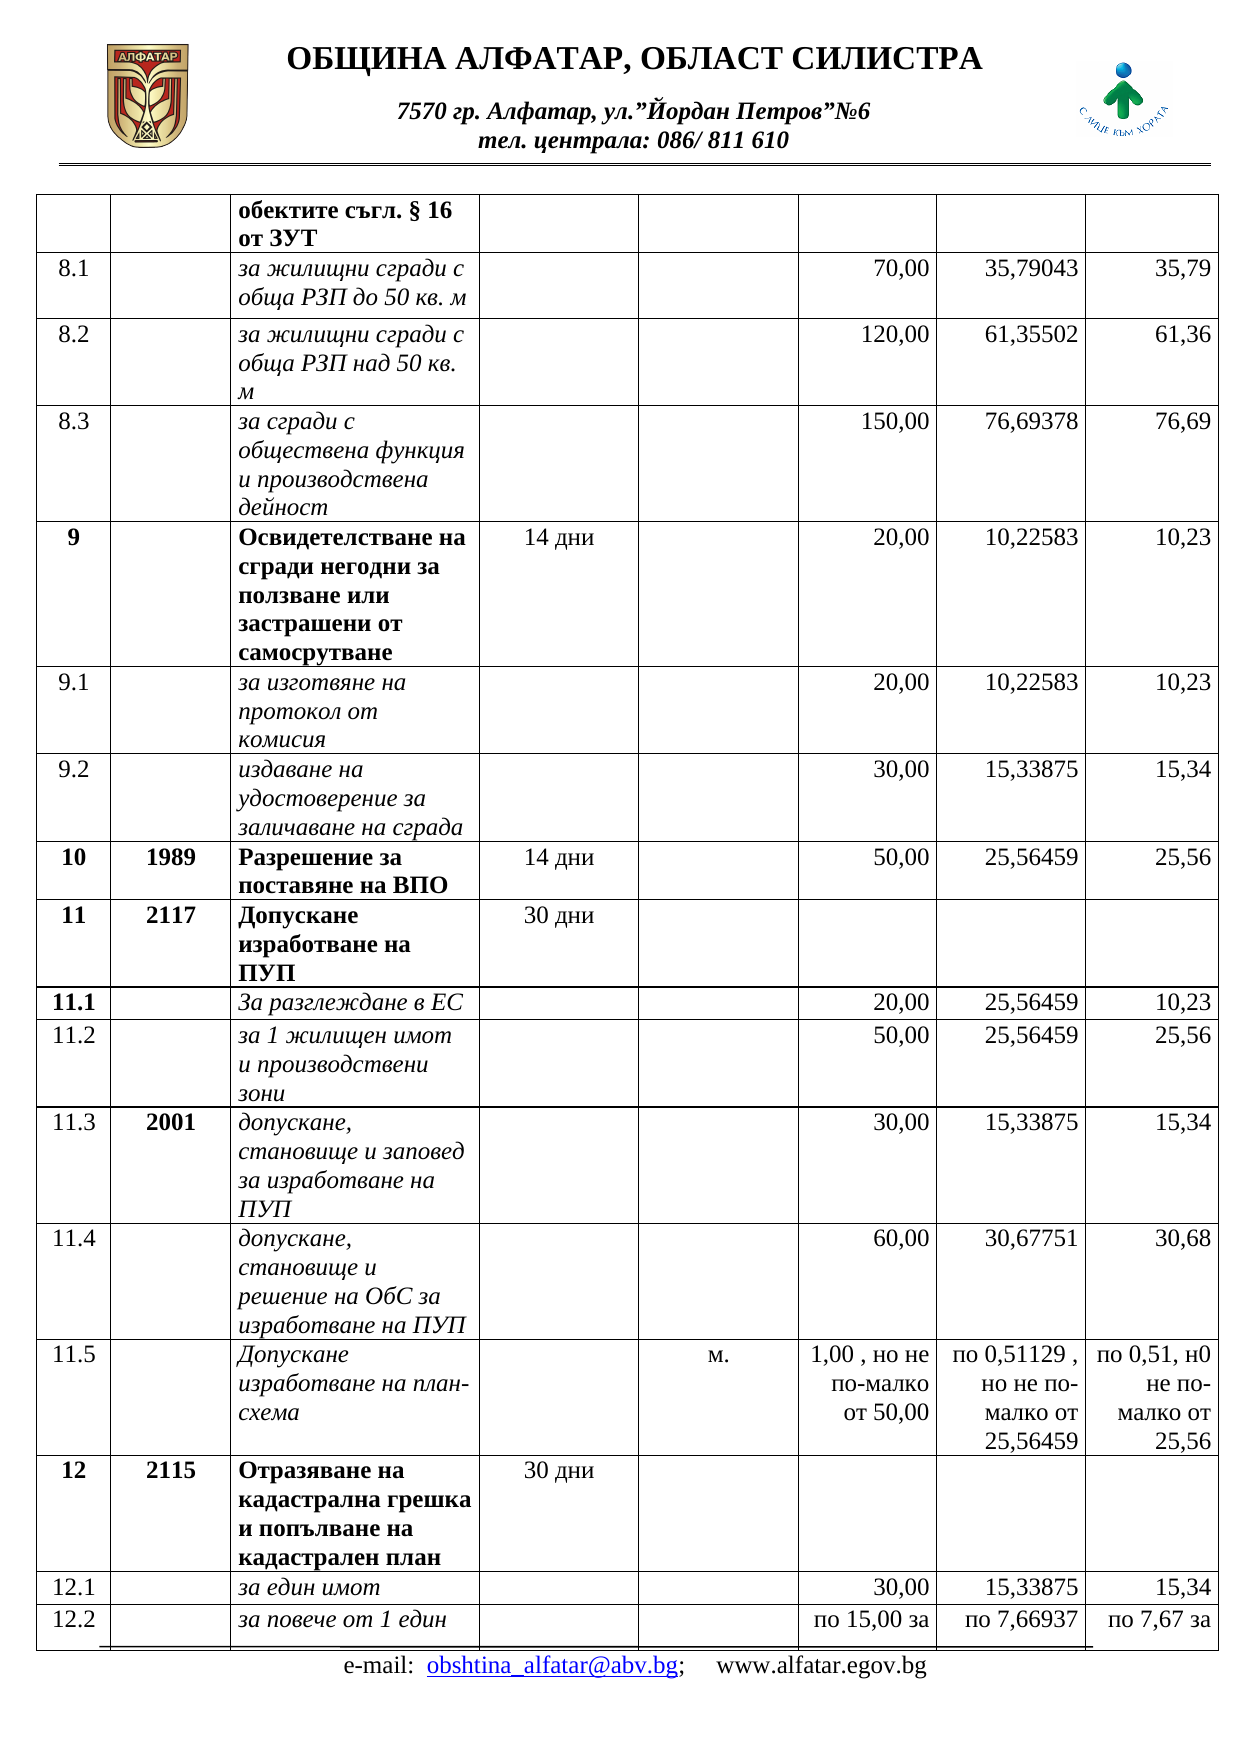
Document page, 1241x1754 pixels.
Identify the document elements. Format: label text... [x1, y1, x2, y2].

table_cell 14 дни [480, 842, 638, 899]
table_cell [639, 1456, 798, 1571]
table_cell 11 [37, 900, 110, 986]
table_cell [1086, 900, 1218, 986]
table_cell 15,33875 [937, 1572, 1085, 1603]
table_cell 61,35502 [937, 319, 1085, 405]
table_cell 120,00 [799, 319, 936, 405]
table_cell 61,36 [1086, 319, 1218, 405]
table_cell [480, 1108, 638, 1222]
table_cell [480, 988, 638, 1019]
table_cell 2115 [111, 1456, 230, 1571]
table_cell [480, 1340, 638, 1454]
table_cell 70,00 [799, 253, 936, 318]
table_cell [639, 842, 798, 899]
table_cell 8.2 [37, 319, 110, 405]
table_cell 25,56459 [937, 988, 1085, 1019]
table_cell по 7,67 за [1086, 1605, 1218, 1649]
table_cell [111, 667, 230, 753]
table_cell 25,56459 [937, 1020, 1085, 1106]
table_cell [111, 319, 230, 405]
table_cell 35,79043 [937, 253, 1085, 318]
table_cell [111, 406, 230, 521]
table_cell по 15,00 за [799, 1605, 936, 1646]
table_cell за 1 жилищен имот и производствени зони [231, 1020, 479, 1106]
table_cell 10,22583 [937, 522, 1085, 666]
table_cell 150,00 [799, 406, 936, 521]
table_cell за сгради с обществена функция и производствена дейност [231, 406, 479, 521]
table_cell по 7,66937 [937, 1605, 1085, 1646]
table_cell 11.3 [37, 1108, 110, 1222]
table_cell 15,34 [1086, 1572, 1218, 1603]
table_cell 30,00 [799, 1572, 936, 1603]
table_cell За разглеждане в ЕС [231, 988, 479, 1019]
table_cell 10,22583 [937, 667, 1085, 753]
table_cell м. [639, 1340, 798, 1454]
table_cell Допускане изработване на план-схема [231, 1340, 479, 1454]
table_cell 1989 [111, 842, 230, 899]
table_cell 30 дни [480, 1456, 638, 1571]
table_cell [639, 1224, 798, 1338]
table_cell [1086, 1456, 1218, 1571]
table_cell [639, 900, 798, 986]
table_cell 10,23 [1086, 522, 1218, 666]
table_cell 30,00 [799, 1108, 936, 1222]
table_cell 11.2 [37, 1020, 110, 1106]
table_cell по 0,51, н0 не по-малко от 25,56 [1086, 1340, 1218, 1454]
table_cell допускане, становище и заповед за изработване на ПУП [231, 1108, 479, 1222]
table_cell [639, 1020, 798, 1106]
table_cell [111, 522, 230, 666]
table_cell Отразяване на кадастрална грешка и попълване на кадастрален план [231, 1456, 479, 1571]
table_cell обектите съгл. § 16 от ЗУТ [231, 195, 479, 252]
table_cell [639, 406, 798, 521]
table_cell [37, 195, 110, 252]
table_cell [480, 319, 638, 405]
table_cell 9.2 [37, 754, 110, 841]
table_cell [937, 900, 1085, 986]
table_cell 2117 [111, 900, 230, 986]
table_cell за изготвяне на протокол от комисия [231, 667, 479, 753]
table_cell 30,00 [799, 754, 936, 841]
table_cell [111, 1224, 230, 1338]
table_cell [639, 319, 798, 405]
table_cell за един имот [231, 1572, 479, 1603]
table_cell Освидетелстване на сгради негодни за ползване или застрашени от самосрутване [231, 522, 479, 666]
table_cell 20,00 [799, 667, 936, 753]
table_cell 11.1 [37, 988, 110, 1019]
table_cell [111, 253, 230, 318]
table_cell 20,00 [799, 522, 936, 666]
table_cell 15,34 [1086, 1108, 1218, 1222]
table_cell 76,69378 [937, 406, 1085, 521]
table_cell 1,00 , но не по-малко от 50,00 [799, 1340, 936, 1454]
table_cell [937, 195, 1085, 252]
table_cell [111, 1605, 230, 1645]
table_cell [639, 1108, 798, 1222]
table_cell 25,56459 [937, 842, 1085, 899]
table_cell 25,56 [1086, 1020, 1218, 1106]
table_cell [480, 754, 638, 841]
table_cell 10,23 [1086, 667, 1218, 753]
table_cell [639, 667, 798, 753]
table_cell Разрешение за поставяне на ВПО [231, 842, 479, 899]
table_cell 25,56 [1086, 842, 1218, 899]
table_cell 12 [37, 1456, 110, 1571]
table_cell 8.3 [37, 406, 110, 521]
table_cell 11.4 [37, 1224, 110, 1338]
table_cell 9 [37, 522, 110, 666]
table_cell [111, 1572, 230, 1603]
table_cell 9.1 [37, 667, 110, 753]
table_cell издаване на удостоверение за заличаване на сграда [231, 754, 479, 841]
table_cell 10,23 [1086, 988, 1218, 1019]
table_cell [111, 195, 230, 252]
table_cell 8.1 [37, 253, 110, 318]
table_cell [111, 1340, 230, 1454]
table_cell [111, 754, 230, 841]
table_cell 10 [37, 842, 110, 899]
table_cell 15,33875 [937, 754, 1085, 841]
table_cell [1086, 195, 1218, 252]
table_cell [480, 1572, 638, 1603]
table_cell [480, 406, 638, 521]
table_cell по 0,51129 , но не по-малко от 25,56459 [937, 1340, 1085, 1454]
table_cell 12.2 [37, 1605, 110, 1649]
table_cell 50,00 [799, 842, 936, 899]
table_cell [480, 1605, 638, 1645]
table_cell [480, 1020, 638, 1106]
table_cell 12.1 [37, 1572, 110, 1603]
table_cell [799, 195, 936, 252]
table_cell 11.5 [37, 1340, 110, 1454]
table_cell за жилищни сгради с обща РЗП до 50 кв. м [231, 253, 479, 318]
table_cell допускане, становище и решение на ОбС за изработване на ПУП [231, 1224, 479, 1338]
table_cell 20,00 [799, 988, 936, 1019]
table_cell 15,33875 [937, 1108, 1085, 1222]
table_cell 30,68 [1086, 1224, 1218, 1338]
table_cell 30 дни [480, 900, 638, 986]
table_cell 30,67751 [937, 1224, 1085, 1338]
table_cell [639, 1605, 798, 1646]
table_cell 76,69 [1086, 406, 1218, 521]
table_cell [111, 1020, 230, 1106]
table_cell [639, 1572, 798, 1603]
table_cell за жилищни сгради с обща РЗП над 50 кв. м [231, 319, 479, 405]
table_cell [639, 195, 798, 252]
table_cell [639, 988, 798, 1019]
table_cell [480, 1224, 638, 1338]
table_cell [480, 195, 638, 252]
table_cell [480, 667, 638, 753]
table_cell 60,00 [799, 1224, 936, 1338]
table_cell [111, 988, 230, 1019]
table_cell 15,34 [1086, 754, 1218, 841]
table_cell 35,79 [1086, 253, 1218, 318]
table_cell 2001 [111, 1108, 230, 1222]
table_cell [799, 1456, 936, 1571]
table_cell [639, 754, 798, 841]
table_cell [639, 522, 798, 666]
table_cell [480, 253, 638, 318]
table_cell 14 дни [480, 522, 638, 666]
table_cell 50,00 [799, 1020, 936, 1106]
table_cell за повече от 1 един [231, 1605, 479, 1645]
table_cell [799, 900, 936, 986]
table_cell Допускане изработване на ПУП [231, 900, 479, 986]
table_cell [639, 253, 798, 318]
table_cell [937, 1456, 1085, 1571]
